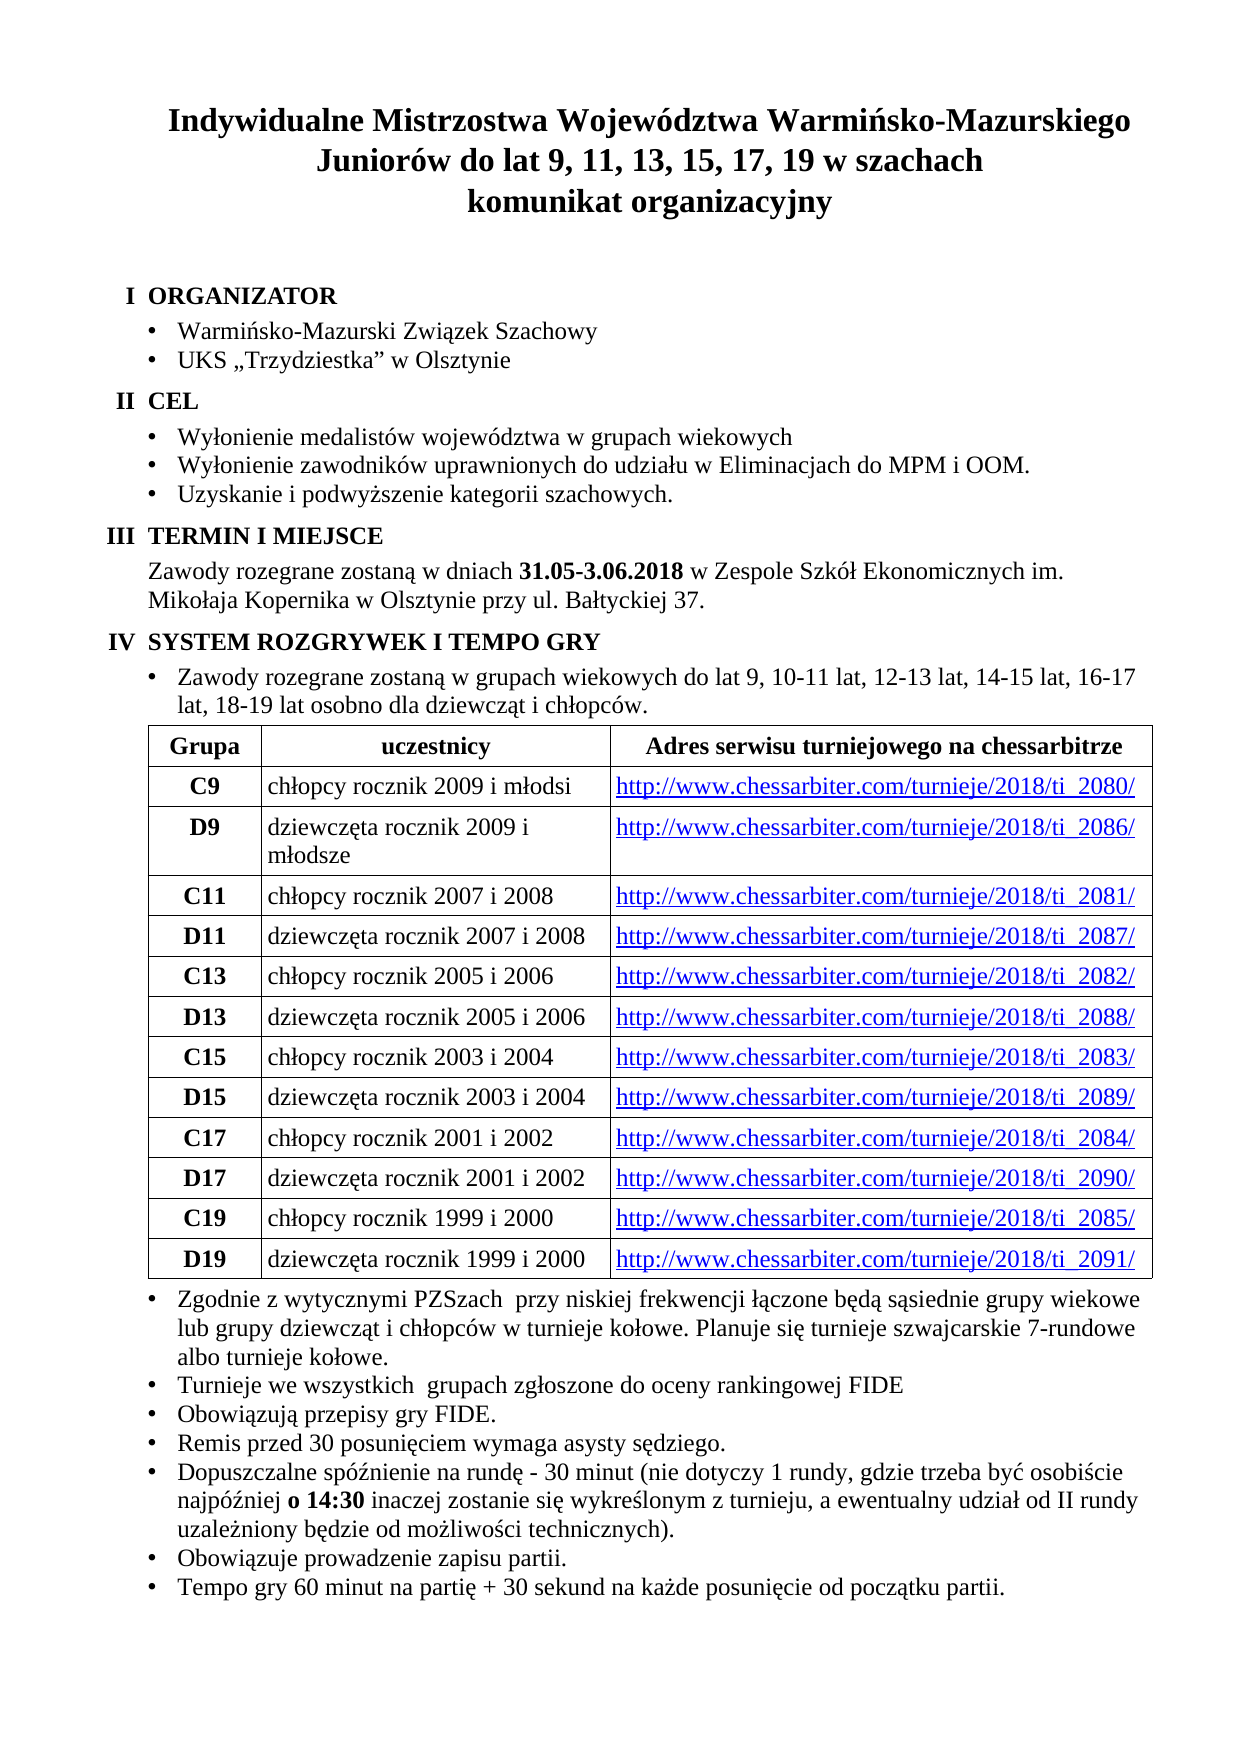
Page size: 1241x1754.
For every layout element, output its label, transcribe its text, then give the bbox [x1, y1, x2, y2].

table_cell C9 [149, 767, 261, 806]
table_cell http://www.chessarbiter.com/turnieje/2018/ti_2088/ [611, 997, 1152, 1036]
subtitle CEL [148, 386, 1152, 415]
table_cell C11 [149, 876, 261, 915]
table_cell D15 [149, 1078, 261, 1117]
list Uzyskanie i podwyższenie kategorii szachowych. [148, 479, 1152, 508]
table_cell D13 [149, 997, 261, 1036]
list Obowiązują przepisy gry FIDE. [148, 1399, 1152, 1428]
subtitle Indywidualne Mistrzostwa Województwa Warmińsko-Mazurskiego Juniorów do lat 9, 11, 13, 15, 17, 19 w szachach komunikat organizacyjny [148, 100, 1152, 219]
list Tempo gry 60 minut na partię + 30 sekund na każde posunięcie od początku partii. [148, 1572, 1152, 1600]
list Dopuszczalne spóźnienie na rundę - 30 minut (nie dotyczy 1 rundy, gdzie trzeba być osobiście najpóźniej o 14:30 inaczej zostanie się wykreślonym z turnieju, a ewentualny udział od II rundy uzależniony będzie od możliwości technicznych). [148, 1457, 1152, 1543]
table_cell D9 [149, 807, 261, 875]
list Turnieje we wszystkich grupach zgłoszone do oceny rankingowej FIDE [148, 1370, 1152, 1399]
table_cell http://www.chessarbiter.com/turnieje/2018/ti_2083/ [611, 1037, 1152, 1077]
table_cell http://www.chessarbiter.com/turnieje/2018/ti_2086/ [611, 807, 1152, 875]
table_cell http://www.chessarbiter.com/turnieje/2018/ti_2089/ [611, 1078, 1152, 1117]
table_cell dziewczęta rocznik 1999 i 2000 [262, 1239, 610, 1278]
table_cell D19 [149, 1239, 261, 1278]
table_header uczestnicy [262, 726, 610, 766]
table_cell http://www.chessarbiter.com/turnieje/2018/ti_2082/ [611, 957, 1152, 996]
table_cell http://www.chessarbiter.com/turnieje/2018/ti_2081/ [611, 876, 1152, 915]
table_cell D11 [149, 916, 261, 956]
list Wyłonienie zawodników uprawnionych do udziału w Eliminacjach do MPM i OOM. [148, 450, 1152, 479]
table_header Adres serwisu turniejowego na chessarbitrze [611, 726, 1152, 766]
subtitle SYSTEM ROZGRYWEK I TEMPO GRY [148, 627, 1152, 655]
table_cell chłopcy rocznik 2007 i 2008 [262, 876, 610, 915]
table_cell dziewczęta rocznik 2009 i młodsze [262, 807, 610, 875]
table_cell C17 [149, 1118, 261, 1157]
list UKS „Trzydziestka” w Olsztynie [148, 345, 1152, 373]
table_cell http://www.chessarbiter.com/turnieje/2018/ti_2084/ [611, 1118, 1152, 1157]
table_cell dziewczęta rocznik 2003 i 2004 [262, 1078, 610, 1117]
table_cell chłopcy rocznik 2009 i młodsi [262, 767, 610, 806]
table_cell C19 [149, 1199, 261, 1238]
table_cell D17 [149, 1158, 261, 1197]
list Warmińsko-Mazurski Związek Szachowy [148, 316, 1152, 345]
table_cell dziewczęta rocznik 2001 i 2002 [262, 1158, 610, 1197]
table_header Grupa [149, 726, 261, 766]
table_cell C15 [149, 1037, 261, 1077]
table_cell C13 [149, 957, 261, 996]
table_cell chłopcy rocznik 2003 i 2004 [262, 1037, 610, 1077]
table_cell chłopcy rocznik 1999 i 2000 [262, 1199, 610, 1238]
list Remis przed 30 posunięciem wymaga asysty sędziego. [148, 1428, 1152, 1457]
list Wyłonienie medalistów województwa w grupach wiekowych [148, 422, 1152, 450]
table_cell dziewczęta rocznik 2007 i 2008 [262, 916, 610, 956]
table_cell http://www.chessarbiter.com/turnieje/2018/ti_2090/ [611, 1158, 1152, 1197]
text Zawody rozegrane zostaną w dniach 31.05-3.06.2018 w Zespole Szkół Ekonomicznych im. Mikołaja Kopernika w Olsztynie przy ul. Bałtyckiej 37. [148, 556, 1152, 614]
table_cell http://www.chessarbiter.com/turnieje/2018/ti_2080/ [611, 767, 1152, 806]
table_cell http://www.chessarbiter.com/turnieje/2018/ti_2085/ [611, 1199, 1152, 1238]
table_cell chłopcy rocznik 2005 i 2006 [262, 957, 610, 996]
table_cell http://www.chessarbiter.com/turnieje/2018/ti_2087/ [611, 916, 1152, 956]
list Zawody rozegrane zostaną w grupach wiekowych do lat 9, 10-11 lat, 12-13 lat, 14-15 lat, 16-17 lat, 18-19 lat osobno dla dziewcząt i chłopców. [148, 662, 1152, 719]
list Zgodnie z wytycznymi PZSzach przy niskiej frekwencji łączone będą sąsiednie grupy wiekowe lub grupy dziewcząt i chłopców w turnieje kołowe. Planuje się turnieje szwajcarskie 7-rundowe albo turnieje kołowe. [148, 1284, 1152, 1370]
subtitle TERMIN I MIEJSCE [148, 521, 1152, 550]
subtitle ORGANIZATOR [148, 281, 1152, 309]
table_cell dziewczęta rocznik 2005 i 2006 [262, 997, 610, 1036]
list Obowiązuje prowadzenie zapisu partii. [148, 1543, 1152, 1572]
table_cell http://www.chessarbiter.com/turnieje/2018/ti_2091/ [611, 1239, 1152, 1278]
table_cell chłopcy rocznik 2001 i 2002 [262, 1118, 610, 1157]
